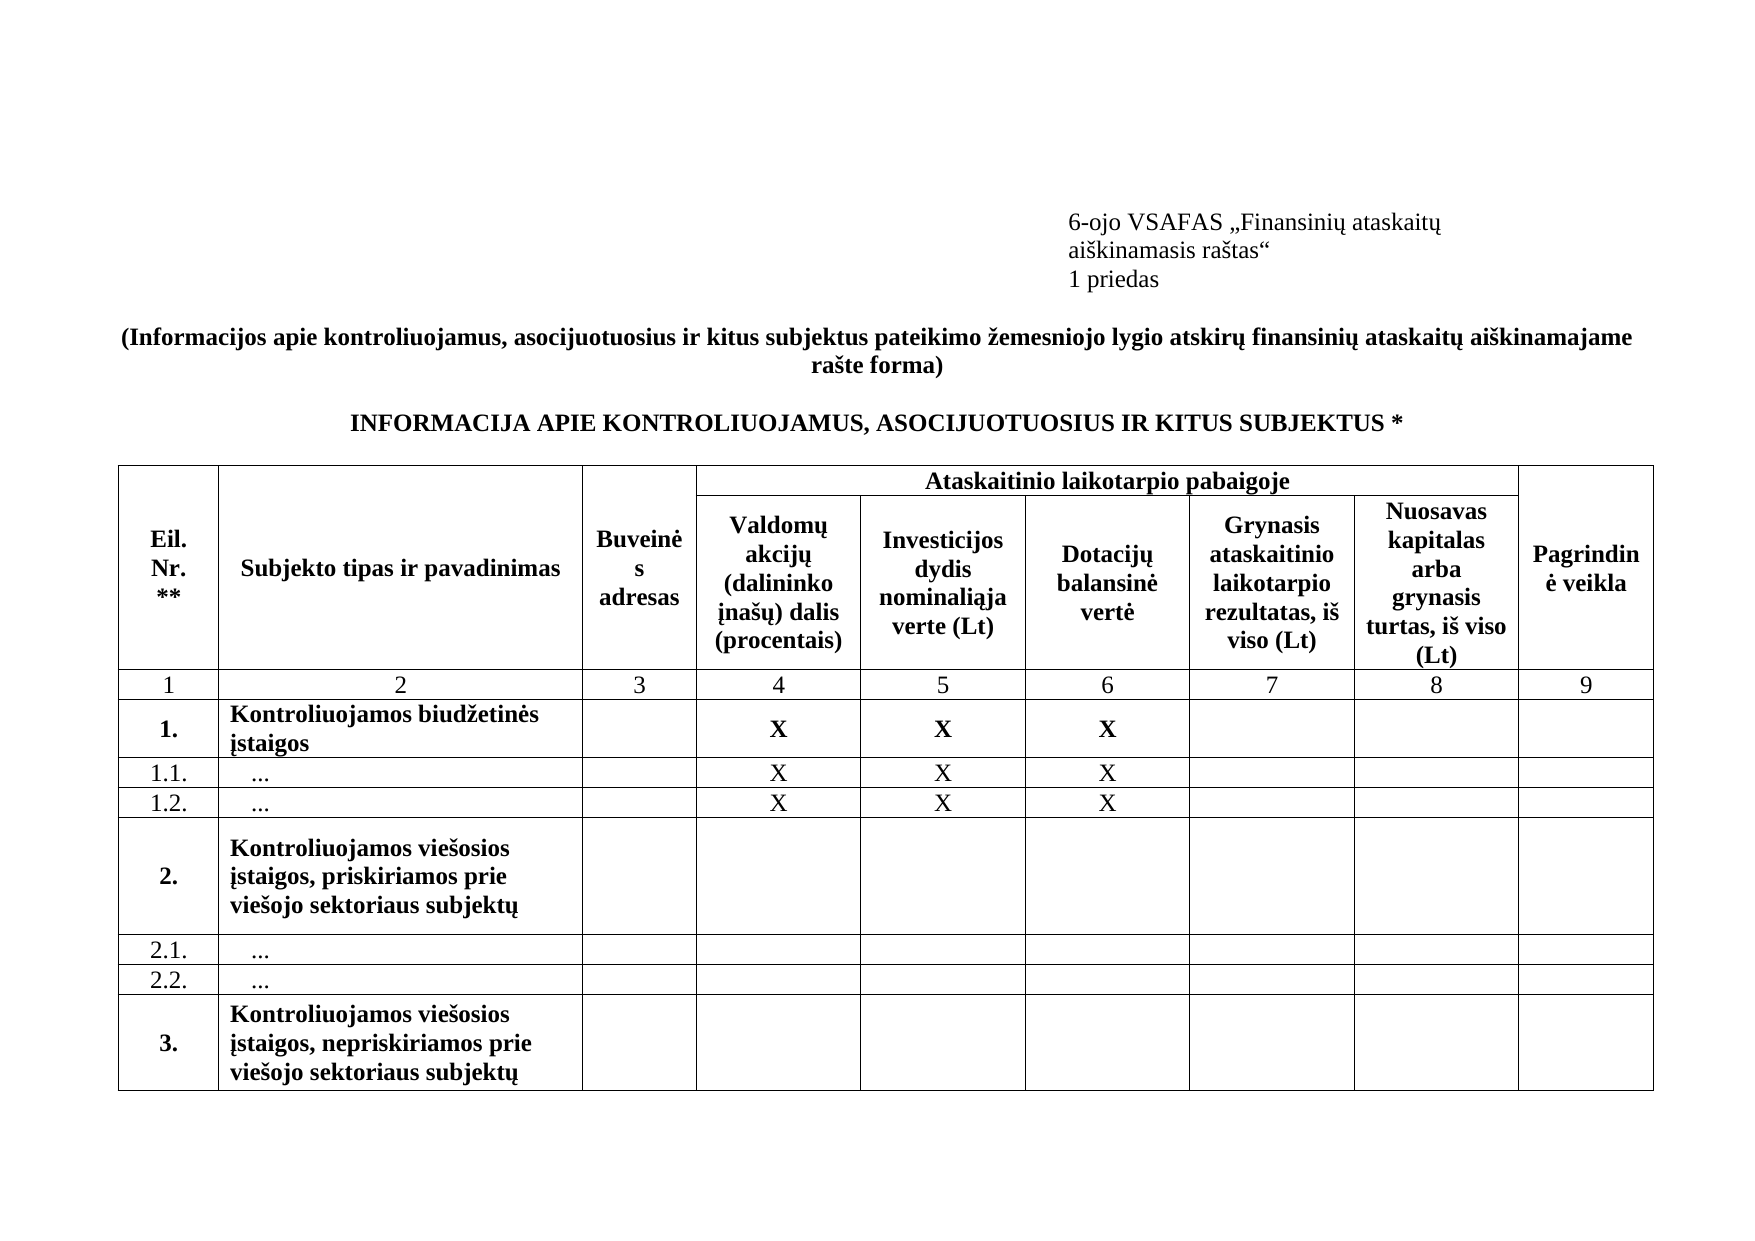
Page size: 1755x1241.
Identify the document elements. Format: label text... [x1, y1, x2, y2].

table_cell [1355, 995, 1518, 1090]
table_cell Nuosavas kapitalas arba grynasis turtas, iš viso (Lt) [1355, 496, 1518, 669]
table_cell 1.2. [119, 788, 218, 817]
table_cell [583, 758, 696, 787]
table_cell X [861, 700, 1025, 757]
table_cell Kontroliuojamos viešosios įstaigos, priskiriamos prie viešojo sektoriaus subjektų [219, 818, 582, 934]
table_cell [697, 818, 860, 934]
table_cell ... [219, 788, 582, 817]
table_header Eil. Nr. ** [119, 466, 218, 669]
table_cell [1519, 788, 1653, 817]
table_cell [1190, 818, 1354, 934]
text 6-ojo VSAFAS „Finansinių ataskaitų [1068, 207, 1636, 235]
table_cell ... [219, 965, 582, 993]
table_cell [1026, 965, 1189, 993]
table_cell Investicijos dydis nominaliąja verte (Lt) [861, 496, 1025, 669]
table_cell [1519, 700, 1653, 757]
table_cell [1190, 758, 1354, 787]
table_cell [583, 965, 696, 993]
table_cell ... [219, 758, 582, 787]
table_cell [1355, 935, 1518, 964]
table_cell [1355, 965, 1518, 993]
table_cell [1519, 818, 1653, 934]
table_cell [697, 995, 860, 1090]
table_cell [1190, 700, 1354, 757]
table_cell [1355, 818, 1518, 934]
table_cell X [861, 788, 1025, 817]
table_cell [861, 995, 1025, 1090]
table_cell [697, 935, 860, 964]
table_cell 1.1. [119, 758, 218, 787]
table_cell [1355, 700, 1518, 757]
table_cell 2.2. [119, 965, 218, 993]
table_cell [1026, 818, 1189, 934]
table_cell 1 [119, 670, 218, 698]
text aiškinamasis raštas“ [1068, 235, 1636, 264]
table_cell [1190, 995, 1354, 1090]
table_cell [583, 788, 696, 817]
table_cell [861, 935, 1025, 964]
table_cell X [697, 758, 860, 787]
text 1 priedas [1068, 264, 1636, 293]
table_cell [583, 935, 696, 964]
table_cell [1519, 758, 1653, 787]
table_cell 5 [861, 670, 1025, 698]
table_cell 6 [1026, 670, 1189, 698]
table_cell ... [219, 935, 582, 964]
table_cell 2.1. [119, 935, 218, 964]
table_cell 4 [697, 670, 860, 698]
table_cell [1190, 935, 1354, 964]
table_cell [861, 965, 1025, 993]
table_cell X [1026, 700, 1189, 757]
table_cell [583, 995, 696, 1090]
text INFORMACIJA APIE KONTROLIUOJAMUS, ASOCIJUOTUOSIUS IR KITUS SUBJEKTUS * [118, 408, 1636, 437]
table_header Subjekto tipas ir pavadinimas [219, 466, 582, 669]
table_cell Valdomų akcijų (dalininko įnašų) dalis (procentais) [697, 496, 860, 669]
table_cell X [861, 758, 1025, 787]
table_cell 2. [119, 818, 218, 934]
table_cell [583, 818, 696, 934]
table_cell Dotacijų balansinė vertė [1026, 496, 1189, 669]
table_header Ataskaitinio laikotarpio pabaigoje [697, 466, 1518, 495]
table_cell 1. [119, 700, 218, 757]
table_cell Kontroliuojamos viešosios įstaigos, nepriskiriamos prie viešojo sektoriaus subjektų [219, 995, 582, 1090]
table_cell [1190, 788, 1354, 817]
table_cell 7 [1190, 670, 1354, 698]
table_cell [1355, 788, 1518, 817]
table_cell [1026, 995, 1189, 1090]
table_cell 2 [219, 670, 582, 698]
table_cell Grynasis ataskaitinio laikotarpio rezultatas, iš viso (Lt) [1190, 496, 1354, 669]
table_cell X [1026, 758, 1189, 787]
table_cell [1355, 758, 1518, 787]
table_cell 3 [583, 670, 696, 698]
table_cell [861, 818, 1025, 934]
table_cell X [1026, 788, 1189, 817]
table_cell 3. [119, 995, 218, 1090]
table_cell [1026, 935, 1189, 964]
table_cell [583, 700, 696, 757]
table_cell X [697, 788, 860, 817]
table_cell [697, 965, 860, 993]
table_header Pagrindinė veikla [1519, 466, 1653, 669]
table_cell [1190, 965, 1354, 993]
table_cell [1519, 965, 1653, 993]
table_cell 9 [1519, 670, 1653, 698]
table_cell Kontroliuojamos biudžetinės įstaigos [219, 700, 582, 757]
table_cell X [697, 700, 860, 757]
text (Informacijos apie kontroliuojamus, asocijuotuosius ir kitus subjektus pateikimo žemesniojo lygio atskirų finansinių ataskaitų aiškinamajame rašte forma) [118, 322, 1636, 379]
table_cell 8 [1355, 670, 1518, 698]
table_cell [1519, 935, 1653, 964]
table_header Buveinės adresas [583, 466, 696, 669]
table_cell [1519, 995, 1653, 1090]
